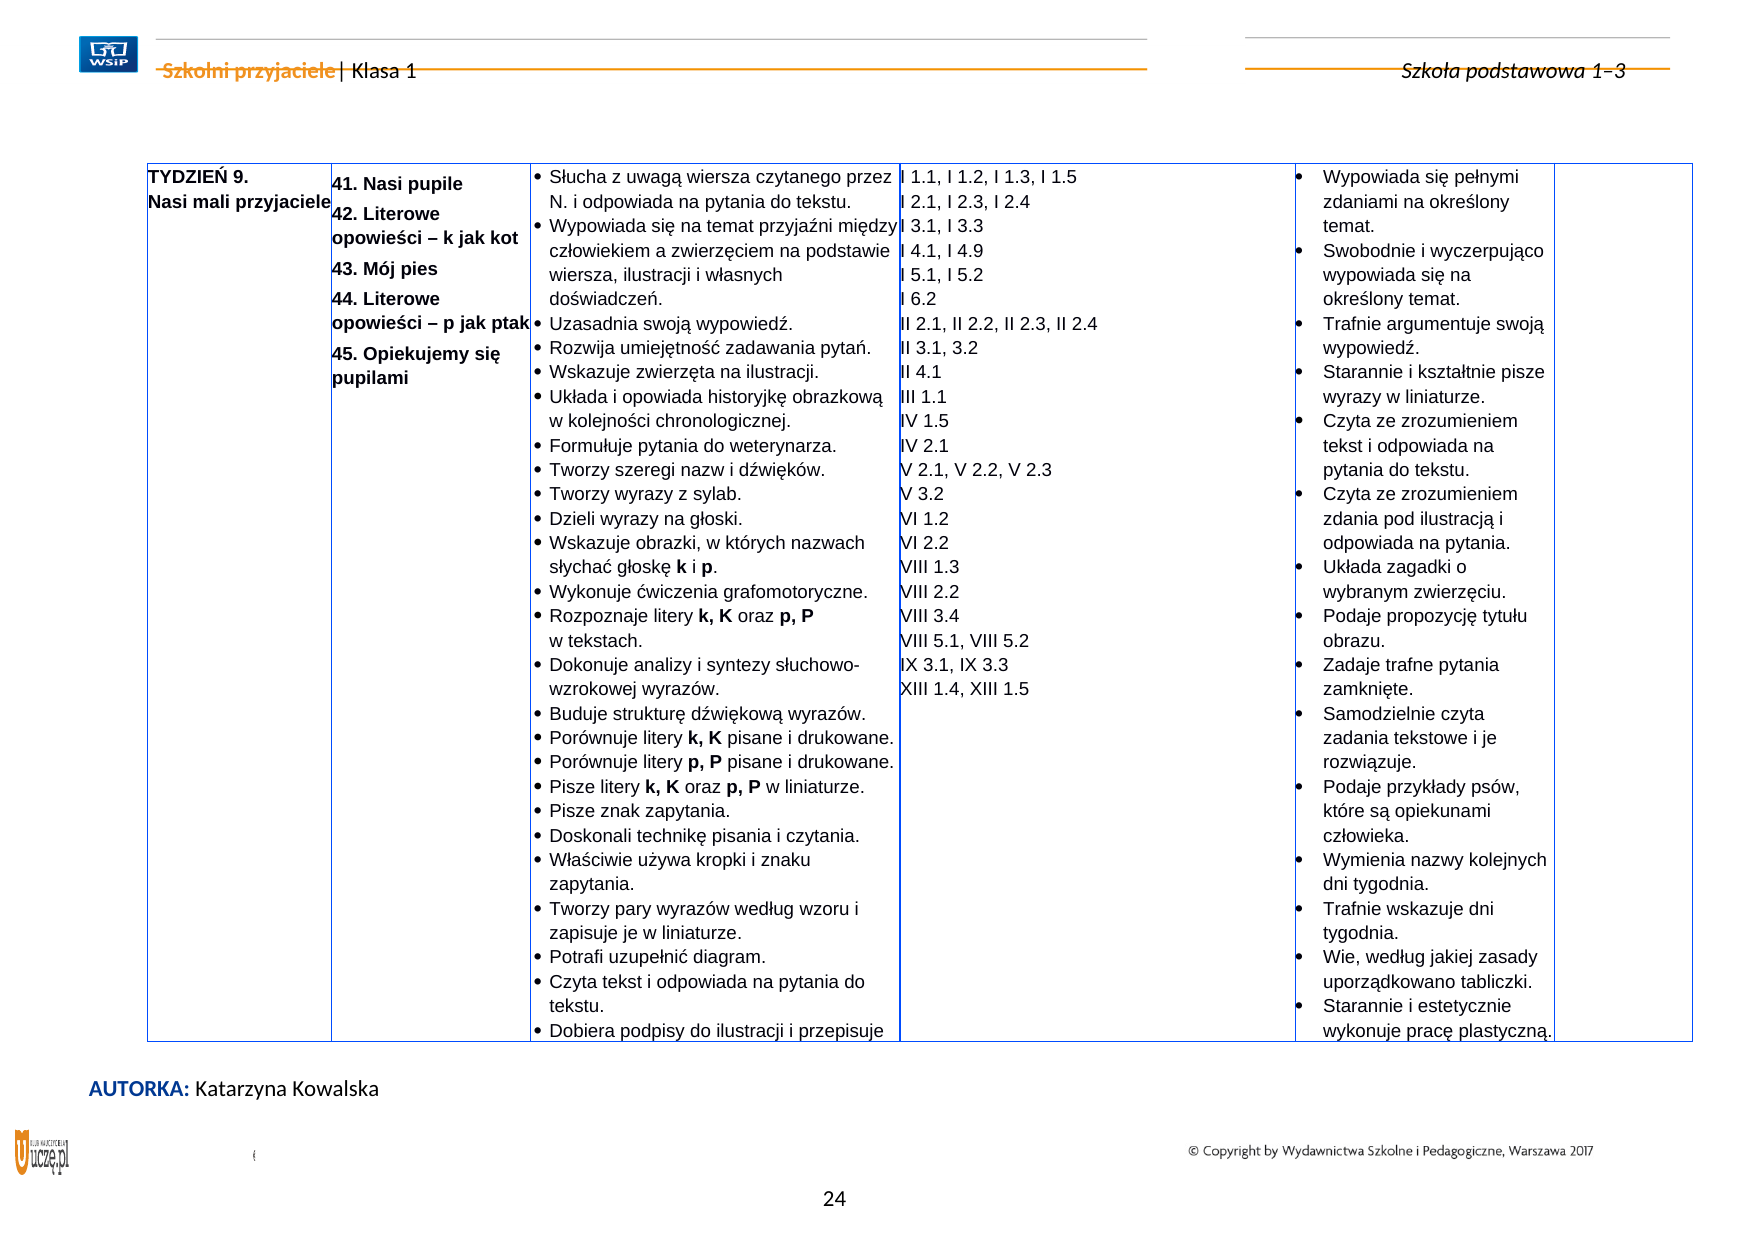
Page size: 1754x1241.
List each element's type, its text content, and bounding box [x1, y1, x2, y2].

table_cell [1555, 164, 1692, 1041]
table_cell 41. Nasi pupile 42. Literowe opowieści – k jak kot 43. Mój pies 44. Literowe opowieści – p jak ptak 45. Opiekujemy się pupilami [332, 164, 530, 1041]
picture [0, 6, 1671, 84]
picture [1180, 1133, 1606, 1179]
table_cell Słucha z uwagą wiersza czytanego przez N. i odpowiada na pytania do tekstu. Wypowiada się na temat przyjaźni między człowiekiem a zwierzęciem na podstawie wiersza, ilustracji i własnych doświadczeń. Uzasadnia swoją wypowiedź. Rozwija umiejętność zadawania pytań. Wskazuje zwierzęta na ilustracji. Układa i opowiada historyjkę obrazkową w kolejności chronologicznej. Formułuje pytania do weterynarza. Tworzy szeregi nazw i dźwięków. Tworzy wyrazy z sylab. Dzieli wyrazy na głoski. Wskazuje obrazki, w których nazwach słychać głoskę k i p. Wykonuje ćwiczenia grafomotoryczne. Rozpoznaje litery k, K oraz p, P w tekstach. Dokonuje analizy i syntezy słuchowo-wzrokowej wyrazów. Buduje strukturę dźwiękową wyrazów. Porównuje litery k, K pisane i drukowane. Porównuje litery p, P pisane i drukowane. Pisze litery k, K oraz p, P w liniaturze. Pisze znak zapytania. Doskonali technikę pisania i czytania. Właściwie używa kropki i znaku zapytania. Tworzy pary wyrazów według wzoru i zapisuje je w liniaturze. Potrafi uzupełnić diagram. Czyta tekst i odpowiada na pytania do tekstu. Dobiera podpisy do ilustracji i przepisuje zdania. Czyta tekst z odpowiednią modulacją głosu. Układa podpis do rysunku. Układa zdanie z rozsypanki wyrazowej. Wypowiada się na temat kocich zwyczajów na podstawie fragmentu książki, ilustracji i własnych doświadczeń. Wie, że kot to nie zabawka i że posiadanie kota wiąże się z wieloma obowiązkami. Wymienia nazwy dni tygodnia. Odpowiada na pytania do ilustracji. Z zaciekawieniem ogląda album z psami. Wymienia nazwy kilku ras psów. Układa puzzle. Wie, jaką rolę odgrywa pies w życiu człowieka. Rozumie, że pies może być opiekunem człowieka. Zna zasady bezpieczeństwa w kontaktach z psami. Wzbogaca wiedzę o zwierzętach domowych na podstawie wysłuchanych wierszy. Mówi o swoich marzeniach związanych z posiadaniem zwierzątka. Naśladuje ruchem wylosowane zwierzę. Potrafi powiedzieć, jak należy opiekować się zwierzętami domowymi. Wie, które informacje o zwierzętach są prawdziwe, a które fałszywe. Wie, czym zajmuje się weterynarz. Słucha tekstu o obrazie Leonarda da Vinci. Wykonuje polecenia związane z kalendarzem tygodniowym. Porównuje liczby w zakresie 7. Podejmuje próbę ustalenia zasady, według której uporządkowano tabliczki. Rozwiązuje zadania na obliczenia pieniężne. Dokonuje analizy zadania tekstowego i obliczeń w zakresie 7. Potrafi zapisać działania na dodawanie i odejmowanie i je obliczyć. Wykonuje pracę techniczną według instrukcji. Wykonuje pracę techniczną. Wykonuje pracę plastyczną. Bezpiecznie posługuje się nożyczkami. Utrzymuje porządek w miejscu pracy . Śpiewa piosenki. Tańczy do piosenki. Bierze udział w zabawie muzyczno-ruchowej. Porusza się w rytmie muzyki. Wie, co to jest pięciolinia i klucz wiolinowy. Umieszcza klucz wiolinowy na pięciolinii. Uczestniczy w zabawie ruchowej. [531, 164, 899, 1041]
table_cell Wypowiada się pełnymi zdaniami na określony temat. Swobodnie i wyczerpująco wypowiada się na określony temat. Trafnie argumentuje swoją wypowiedź. Starannie i kształtnie pisze wyrazy w liniaturze. Czyta ze zrozumieniem tekst i odpowiada na pytania do tekstu. Czyta ze zrozumieniem zdania pod ilustracją i odpowiada na pytania. Układa zagadki o wybranym zwierzęciu. Podaje propozycję tytułu obrazu. Zadaje trafne pytania zamknięte. Samodzielnie czyta zadania tekstowe i je rozwiązuje. Podaje przykłady psów, które są opiekunami człowieka. Wymienia nazwy kolejnych dni tygodnia. Trafnie wskazuje dni tygodnia. Wie, według jakiej zasady uporządkowano tabliczki. Starannie i estetycznie wykonuje pracę plastyczną. [1296, 164, 1554, 1041]
table_cell TYDZIEŃ 9. Nasi mali przyjaciele [148, 164, 331, 1041]
table_cell I 1.1, I 1.2, I 1.3, I 1.5 I 2.1, I 2.3, I 2.4 I 3.1, I 3.3 I 4.1, I 4.9 I 5.1, I 5.2 I 6.2 II 2.1, II 2.2, II 2.3, II 2.4 II 3.1, 3.2 II 4.1 III 1.1 IV 1.5 IV 2.1 V 2.1, V 2.2, V 2.3 V 3.2 VI 1.2 VI 2.2 VIII 1.3 VIII 2.2 VIII 3.4 VIII 5.1, VIII 5.2 IX 3.1, IX 3.3 XIII 1.4, XIII 1.5 [901, 164, 1295, 1041]
